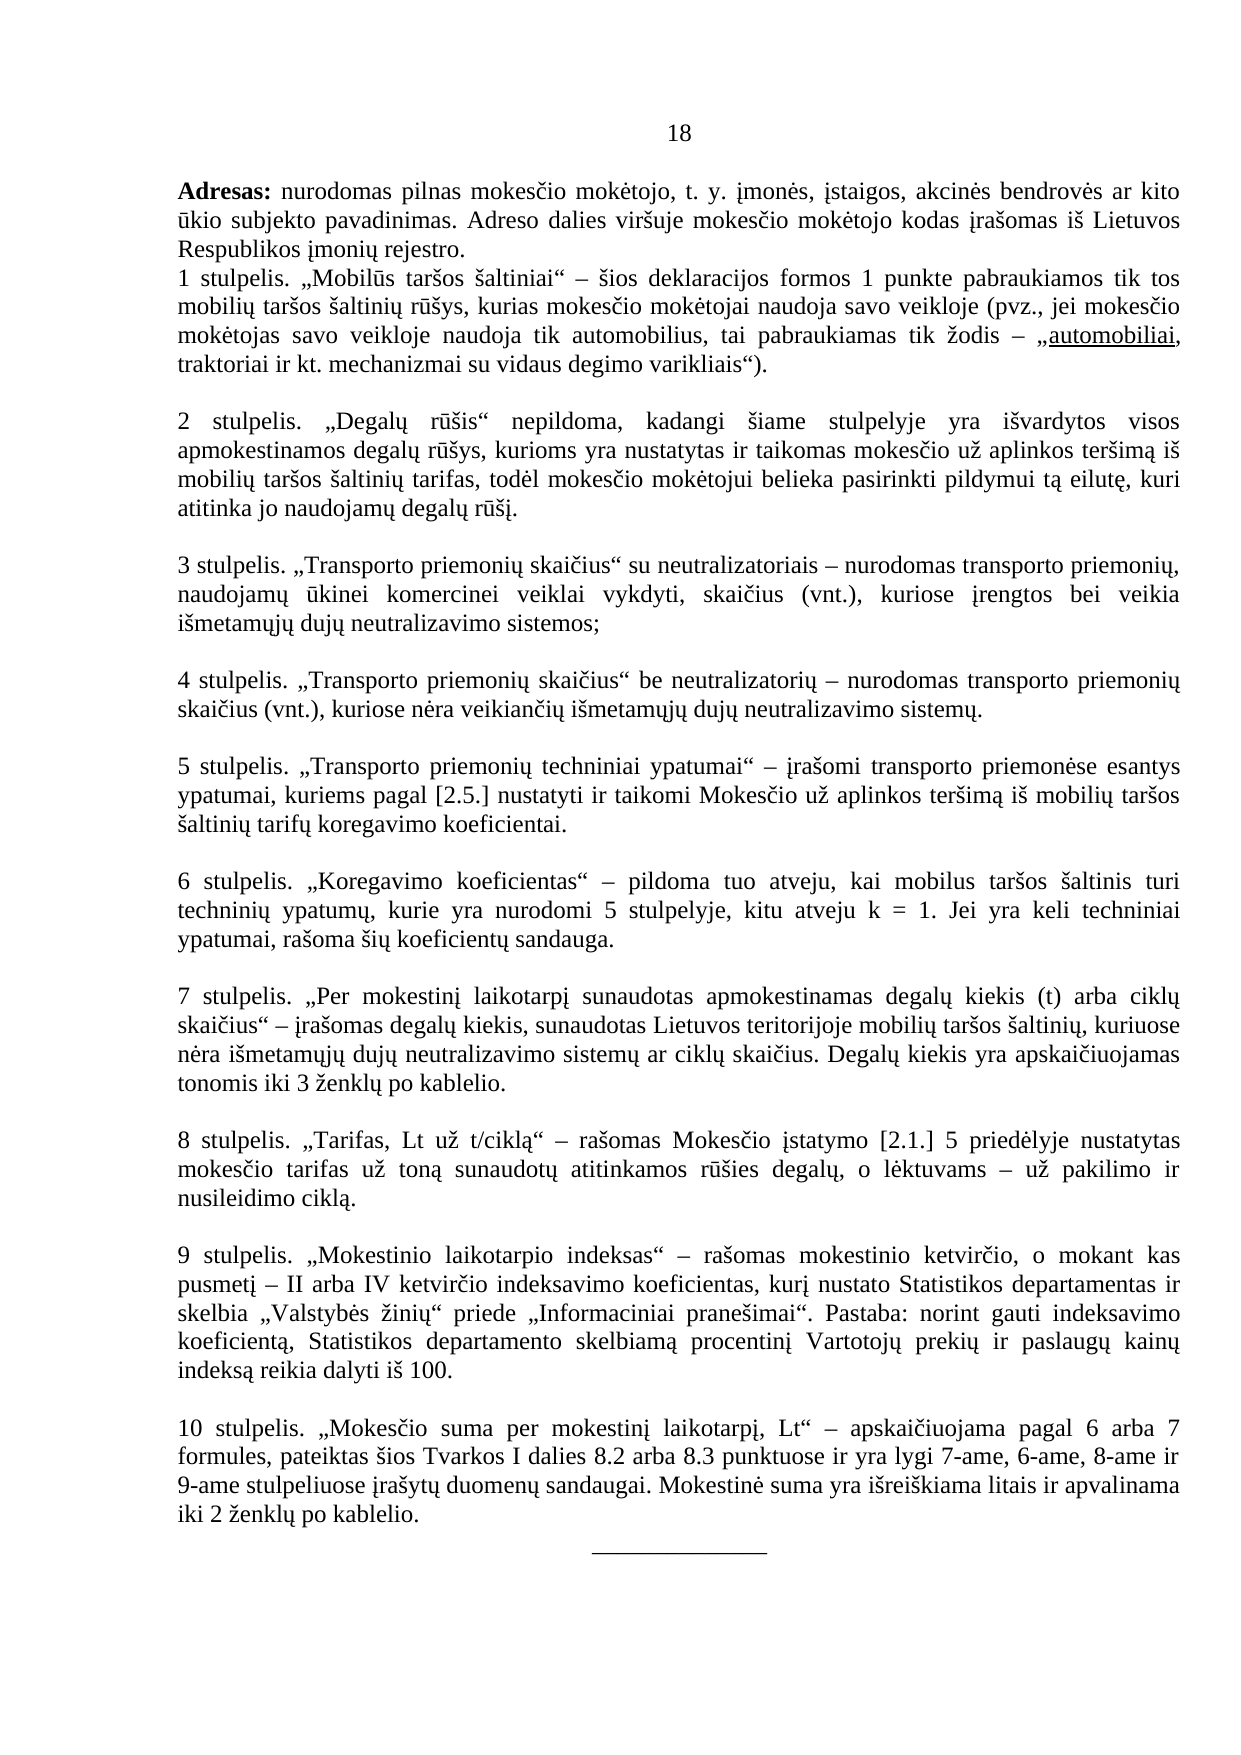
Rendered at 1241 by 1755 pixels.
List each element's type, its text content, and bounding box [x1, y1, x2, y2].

text 1 stulpelis. „Mobilūs taršos šaltiniai“ – šios deklaracijos formos 1 punkte pabraukiamos tik tos mobilių taršos šaltinių rūšys, kurias mokesčio mokėtojai naudoja savo veikloje (pvz., jei mokesčio mokėtojas savo veikloje naudoja tik automobilius, tai pabraukiamas tik žodis – „automobiliai, traktoriai ir kt. mechanizmai su vidaus degimo varikliais“). [177, 263, 1181, 378]
text 9 stulpelis. „Mokestinio laikotarpio indeksas“ – rašomas mokestinio ketvirčio, o mokant kas pusmetį – II arba IV ketvirčio indeksavimo koeficientas, kurį nustato Statistikos departamentas ir skelbia „Valstybės žinių“ priede „Informaciniai pranešimai“. Pastaba: norint gauti indeksavimo koeficientą, Statistikos departamento skelbiamą procentinį Vartotojų prekių ir paslaugų kainų indeksą reikia dalyti iš 100. [177, 1240, 1181, 1384]
text 8 stulpelis. „Tarifas, Lt už t/ciklą“ – rašomas Mokesčio įstatymo [2.1.] 5 priedėlyje nustatytas mokesčio tarifas už toną sunaudotų atitinkamos rūšies degalų, o lėktuvams – už pakilimo ir nusileidimo ciklą. [177, 1125, 1181, 1211]
text 6 stulpelis. „Koregavimo koeficientas“ – pildoma tuo atveju, kai mobilus taršos šaltinis turi techninių ypatumų, kurie yra nurodomi 5 stulpelyje, kitu atveju k = 1. Jei yra keli techniniai ypatumai, rašoma šių koeficientų sandauga. [177, 866, 1181, 953]
text 4 stulpelis. „Transporto priemonių skaičius“ be neutralizatorių – nurodomas transporto priemonių skaičius (vnt.), kuriose nėra veikiančių išmetamųjų dujų neutralizavimo sistemų. [177, 665, 1181, 723]
text 5 stulpelis. „Transporto priemonių techniniai ypatumai“ – įrašomi transporto priemonėse esantys ypatumai, kuriems pagal [2.5.] nustatyti ir taikomi Mokesčio už aplinkos teršimą iš mobilių taršos šaltinių tarifų koregavimo koeficientai. [177, 751, 1181, 838]
text 10 stulpelis. „Mokesčio suma per mokestinį laikotarpį, Lt“ – apskaičiuojama pagal 6 arba 7 formules, pateiktas šios Tvarkos I dalies 8.2 arba 8.3 punktuose ir yra lygi 7-ame, 6-ame, 8-ame ir 9-ame stulpeliuose įrašytų duomenų sandaugai. Mokestinė suma yra išreiškiama litais ir apvalinama iki 2 ženklų po kablelio. [177, 1413, 1181, 1528]
text 2 stulpelis. „Degalų rūšis“ nepildoma, kadangi šiame stulpelyje yra išvardytos visos apmokestinamos degalų rūšys, kurioms yra nustatytas ir taikomas mokesčio už aplinkos teršimą iš mobilių taršos šaltinių tarifas, todėl mokesčio mokėtojui belieka pasirinkti pildymui tą eilutę, kuri atitinka jo naudojamų degalų rūšį. [177, 406, 1181, 521]
text ______________ [177, 1528, 1181, 1556]
text 7 stulpelis. „Per mokestinį laikotarpį sunaudotas apmokestinamas degalų kiekis (t) arba ciklų skaičius“ – įrašomas degalų kiekis, sunaudotas Lietuvos teritorijoje mobilių taršos šaltinių, kuriuose nėra išmetamųjų dujų neutralizavimo sistemų ar ciklų skaičius. Degalų kiekis yra apskaičiuojamas tonomis iki 3 ženklų po kablelio. [177, 981, 1181, 1096]
text 3 stulpelis. „Transporto priemonių skaičius“ su neutralizatoriais – nurodomas transporto priemonių, naudojamų ūkinei komercinei veiklai vykdyti, skaičius (vnt.), kuriose įrengtos bei veikia išmetamųjų dujų neutralizavimo sistemos; [177, 550, 1181, 636]
text Adresas: nurodomas pilnas mokesčio mokėtojo, t. y. įmonės, įstaigos, akcinės bendrovės ar kito ūkio subjekto pavadinimas. Adreso dalies viršuje mokesčio mokėtojo kodas įrašomas iš Lietuvos Respublikos įmonių rejestro. [177, 176, 1181, 263]
